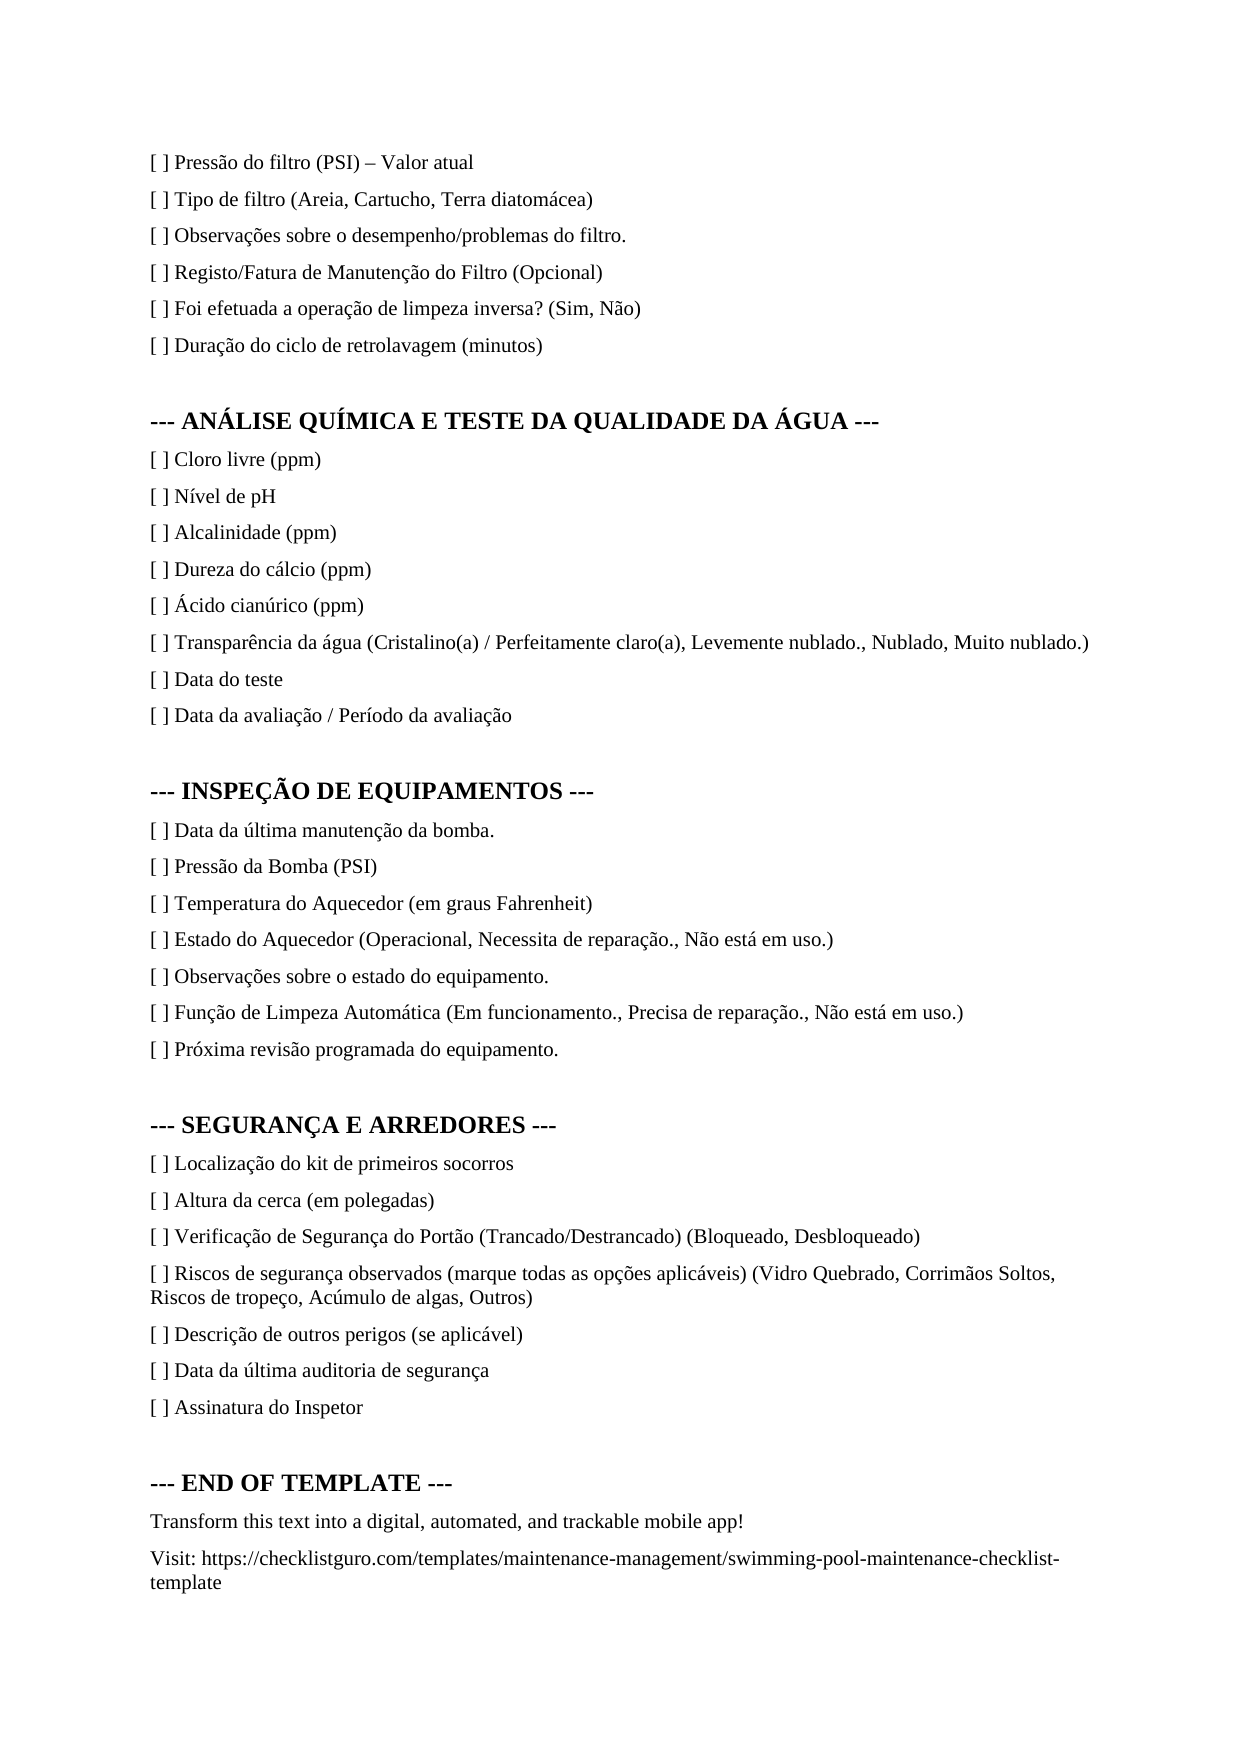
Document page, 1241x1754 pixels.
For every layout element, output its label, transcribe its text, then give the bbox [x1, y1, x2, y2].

text [ ] Localização do kit de primeiros socorros [150, 1151, 1090, 1175]
text [ ] Assinatura do Inspetor [150, 1395, 1090, 1419]
text [ ] Descrição de outros perigos (se aplicável) [150, 1322, 1090, 1346]
text [ ] Temperatura do Aquecedor (em graus Fahrenheit) [150, 891, 1090, 915]
text --- SEGURANÇA E ARREDORES --- [150, 1110, 1090, 1139]
text [ ] Dureza do cálcio (ppm) [150, 557, 1090, 581]
text [ ] Alcalinidade (ppm) [150, 520, 1090, 544]
text [ ] Data da última manutenção da bomba. [150, 817, 1090, 842]
text [ ] Data da última auditoria de segurança [150, 1358, 1090, 1382]
text [ ] Estado do Aquecedor (Operacional, Necessita de reparação., Não está em uso.) [150, 927, 1090, 951]
text [ ] Tipo de filtro (Areia, Cartucho, Terra diatomácea) [150, 187, 1090, 211]
text [ ] Foi efetuada a operação de limpeza inversa? (Sim, Não) [150, 296, 1090, 320]
text [ ] Cloro livre (ppm) [150, 447, 1090, 471]
text [ ] Riscos de segurança observados (marque todas as opções aplicáveis) (Vidro Quebrado, Corrimãos Soltos, Riscos de tropeço, Acúmulo de algas, Outros) [150, 1261, 1090, 1309]
text [ ] Próxima revisão programada do equipamento. [150, 1037, 1090, 1061]
text [ ] Observações sobre o desempenho/problemas do filtro. [150, 223, 1090, 247]
text [ ] Nível de pH [150, 484, 1090, 508]
text --- END OF TEMPLATE --- [150, 1468, 1090, 1497]
text Transform this text into a digital, automated, and trackable mobile app! [150, 1509, 1090, 1533]
text [ ] Pressão do filtro (PSI) – Valor atual [150, 150, 1090, 174]
text [ ] Data da avaliação / Período da avaliação [150, 703, 1090, 727]
text [ ] Altura da cerca (em polegadas) [150, 1188, 1090, 1212]
text [ ] Data do teste [150, 667, 1090, 691]
text [ ] Duração do ciclo de retrolavagem (minutos) [150, 333, 1090, 357]
text [ ] Verificação de Segurança do Portão (Trancado/Destrancado) (Bloqueado, Desbloqueado) [150, 1224, 1090, 1248]
text [ ] Registo/Fatura de Manutenção do Filtro (Opcional) [150, 260, 1090, 284]
text [ ] Observações sobre o estado do equipamento. [150, 964, 1090, 988]
text --- INSPEÇÃO DE EQUIPAMENTOS --- [150, 776, 1090, 805]
text [ ] Função de Limpeza Automática (Em funcionamento., Precisa de reparação., Não está em uso.) [150, 1000, 1090, 1024]
text --- ANÁLISE QUÍMICA E TESTE DA QUALIDADE DA ÁGUA --- [150, 406, 1090, 435]
text Visit: https://checklistguro.com/templates/maintenance-management/swimming-pool-maintenance-checklist-template [150, 1546, 1090, 1594]
text [ ] Pressão da Bomba (PSI) [150, 854, 1090, 878]
text [ ] Transparência da água (Cristalino(a) / Perfeitamente claro(a), Levemente nublado., Nublado, Muito nublado.) [150, 630, 1090, 654]
text [ ] Ácido cianúrico (ppm) [150, 593, 1090, 617]
